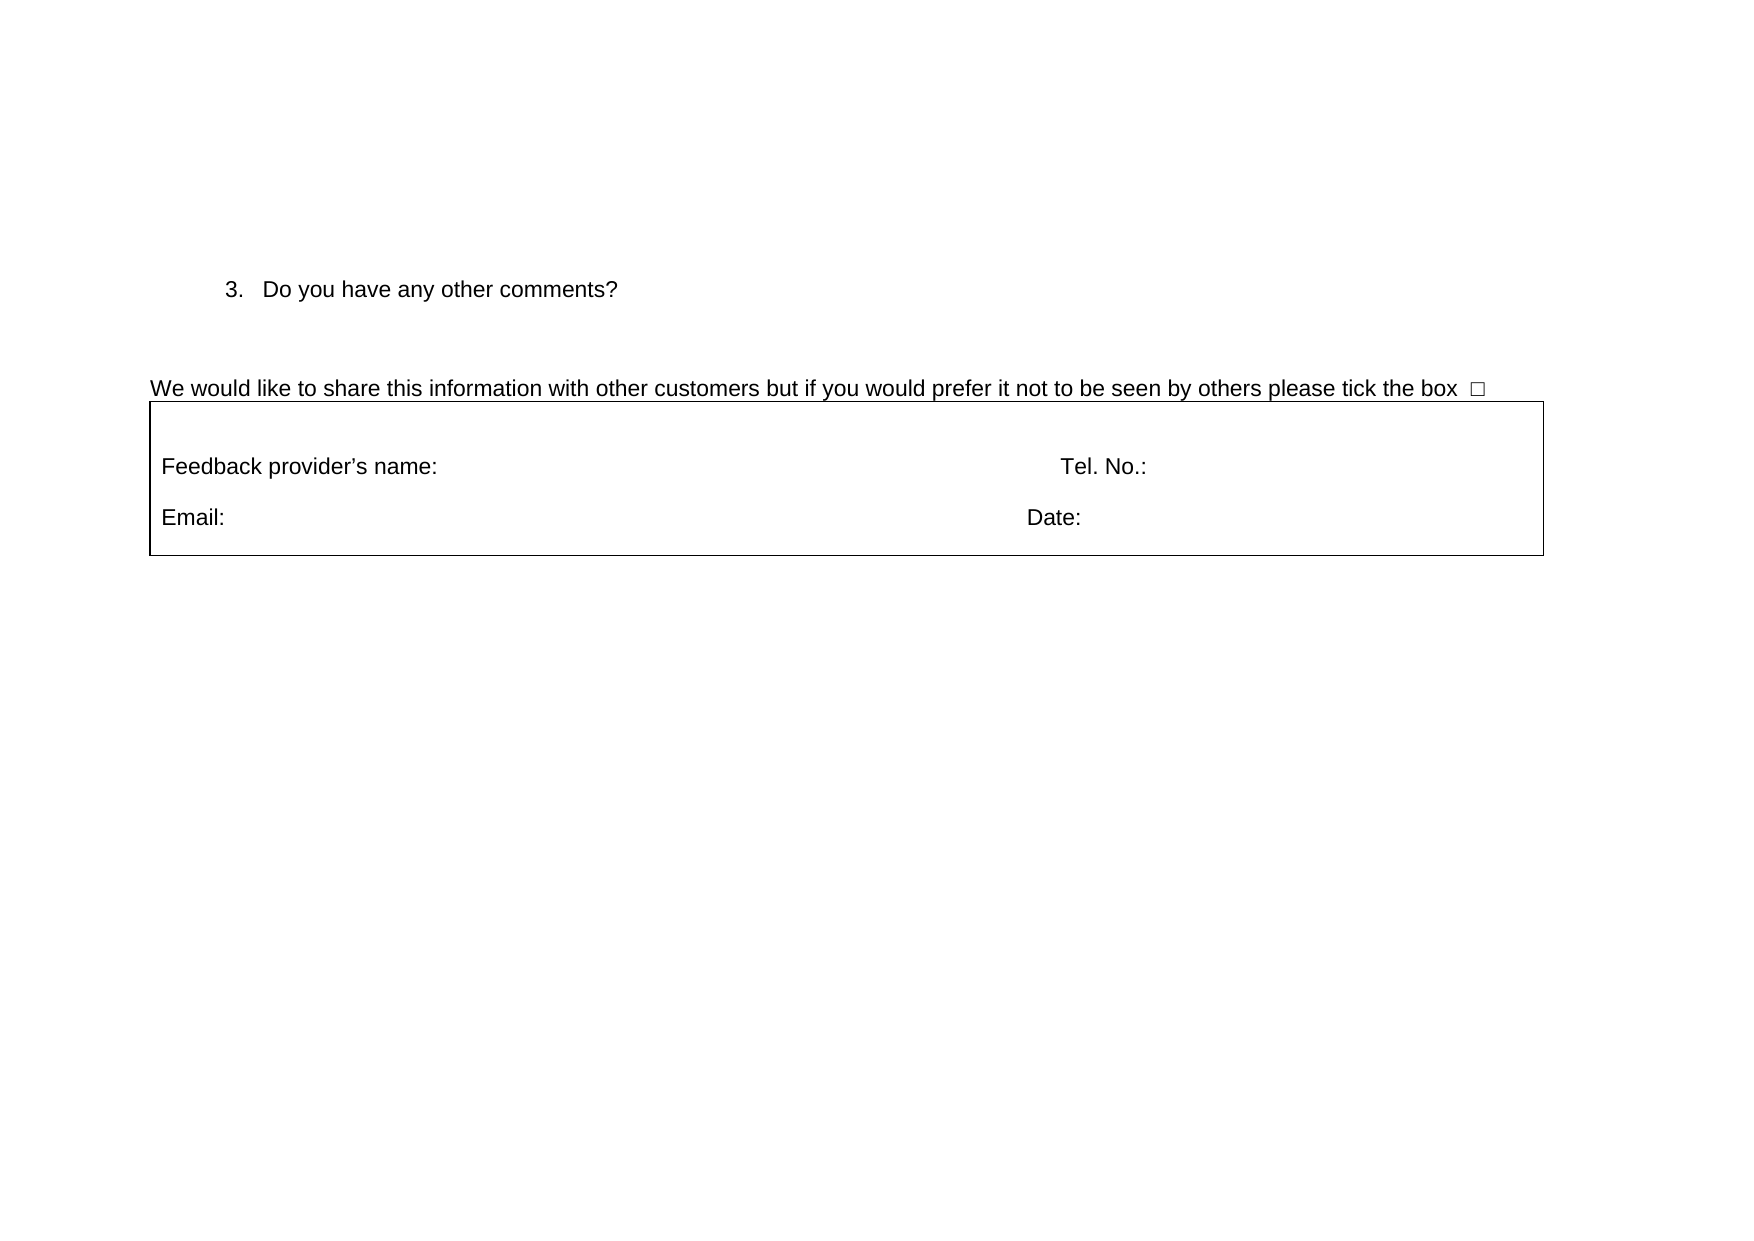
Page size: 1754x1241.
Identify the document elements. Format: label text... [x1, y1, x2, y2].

table_cell Feedback provider’s name: [151, 453, 1049, 504]
list Do you have any other comments? [225, 276, 1604, 303]
table_header [150, 203, 342, 229]
table_cell [535, 229, 727, 255]
table_cell Email: Date: [151, 504, 1543, 555]
table_cell Tel. No.: [1049, 453, 1543, 504]
table_cell [150, 229, 342, 255]
table_header [920, 203, 1113, 229]
table_header [343, 203, 535, 229]
table_cell [920, 229, 1113, 255]
table_cell [343, 229, 535, 255]
table_cell [728, 229, 920, 255]
table_header [1049, 402, 1543, 453]
table_header [728, 203, 920, 229]
text We would like to share this information with other customers but if you would prefer it not to be seen by others please tick the box □ [150, 375, 1604, 401]
table_header [535, 203, 727, 229]
table_header [151, 402, 1049, 453]
